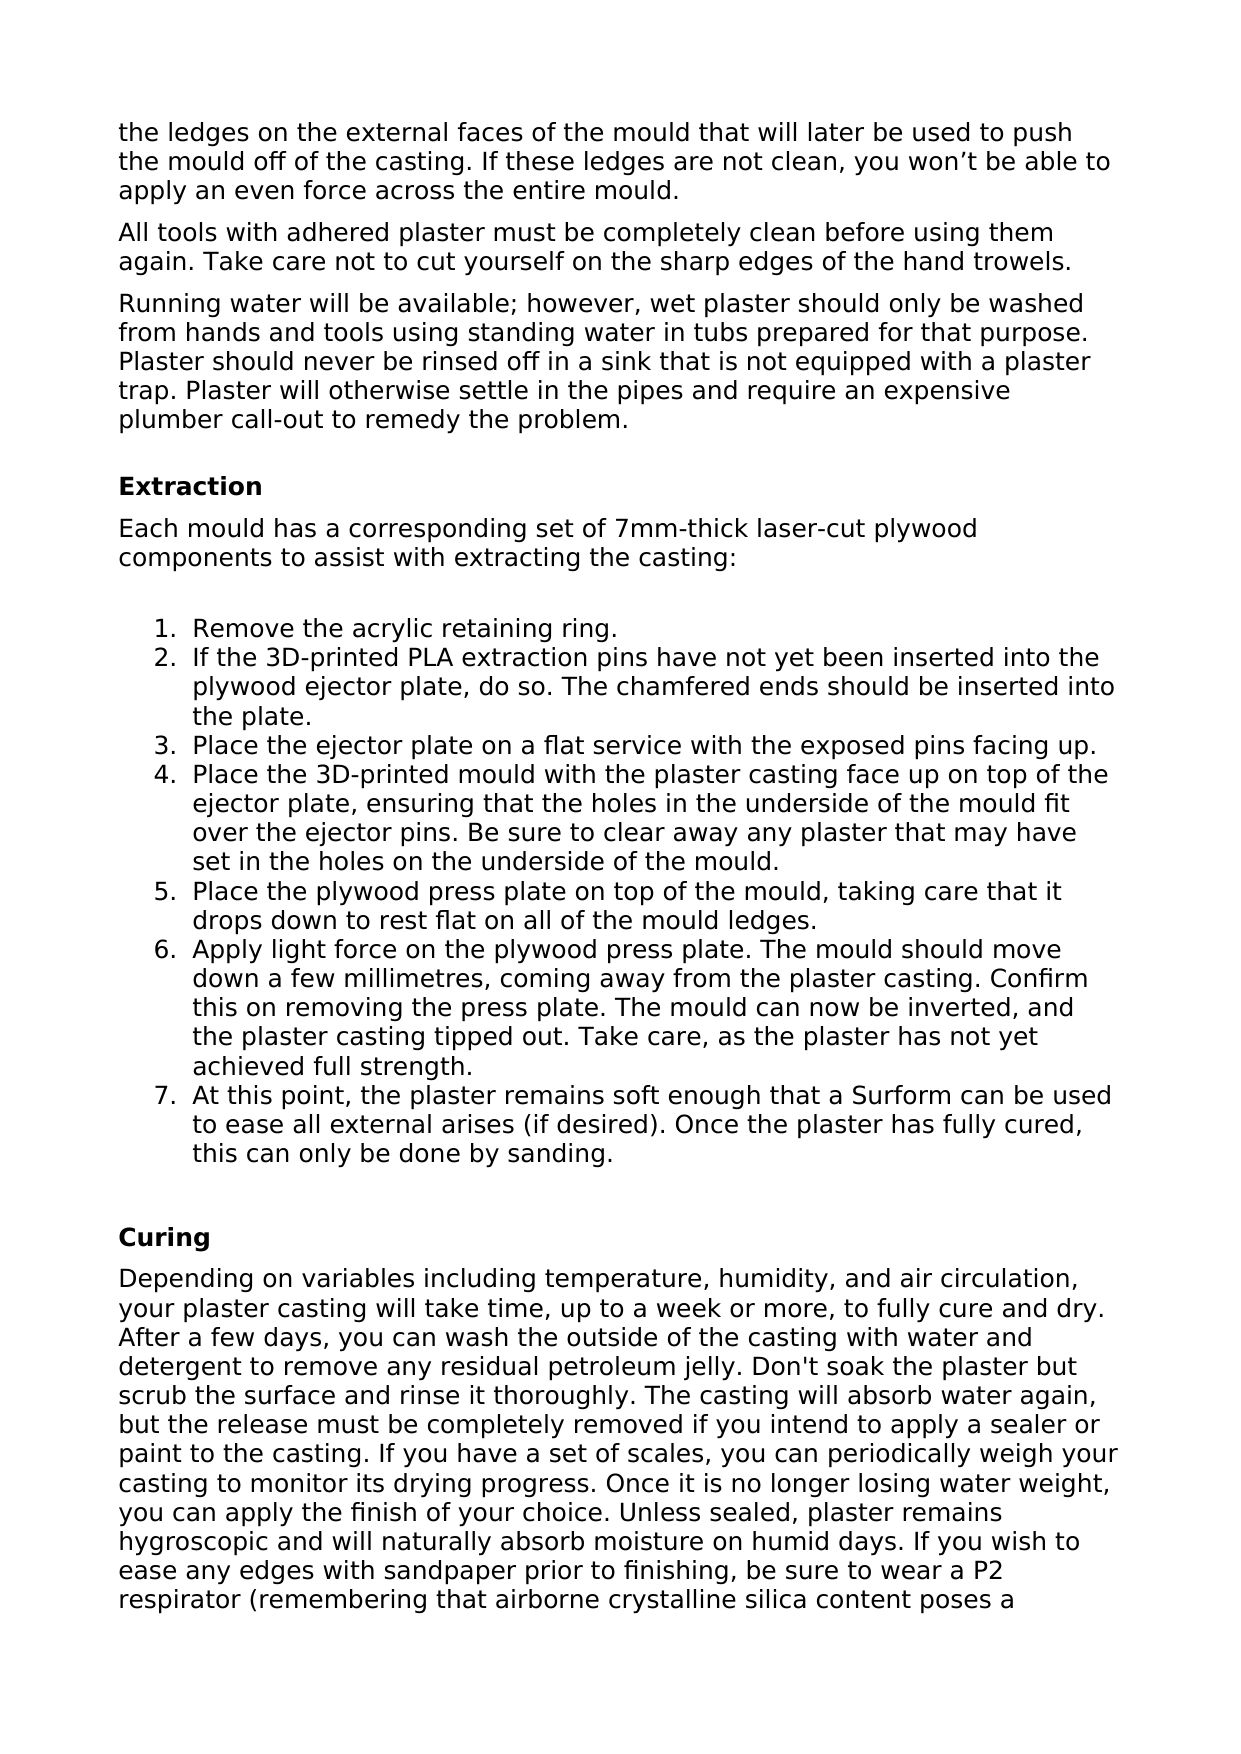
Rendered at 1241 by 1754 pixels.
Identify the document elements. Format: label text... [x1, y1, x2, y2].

list Place the ejector plate on a flat service with the exposed pins facing up. [177, 731, 1122, 760]
subtitle Extraction [118, 472, 1122, 501]
list Remove the acrylic retaining ring. [177, 614, 1122, 643]
text Depending on variables including temperature, humidity, and air circulation, your plaster casting will take time, up to a week or more, to fully cure and dry. After a few days, you can wash the outside of the casting with water and detergent to remove any residual petroleum jelly. Don't soak the plaster but scrub the surface and rinse it thoroughly. The casting will absorb water again, but the release must be completely removed if you intend to apply a sealer or paint to the casting. If you have a set of scales, you can periodically weigh your casting to monitor its drying progress. Once it is no longer losing water weight, you can apply the finish of your choice. Unless sealed, plaster remains hygroscopic and will naturally absorb moisture on humid days. If you wish to ease any edges with sandpaper prior to finishing, be sure to wear a P2 respirator (remembering that airborne crystalline silica content poses a [118, 1264, 1122, 1614]
text Each mould has a corresponding set of 7mm-thick laser-cut plywood components to assist with extracting the casting: [118, 514, 1122, 572]
text All tools with adhered plaster must be completely clean before using them again. Take care not to cut yourself on the sharp edges of the hand trowels. [118, 218, 1122, 276]
text the ledges on the external faces of the mould that will later be used to push the mould off of the casting. If these ledges are not clean, you won’t be able to apply an even force across the entire mould. [118, 118, 1122, 206]
list At this point, the plaster remains soft enough that a Surform can be used to ease all external arises (if desired). Once the plaster has fully cured, this can only be done by sanding. [177, 1081, 1122, 1168]
text Running water will be available; however, wet plaster should only be washed from hands and tools using standing water in tubs prepared for that purpose. Plaster should never be rinsed off in a sink that is not equipped with a plaster trap. Plaster will otherwise settle in the pipes and require an expensive plumber call-out to remedy the problem. [118, 289, 1122, 435]
list Place the plywood press plate on top of the mould, taking care that it drops down to rest flat on all of the mould ledges. [177, 877, 1122, 935]
list Apply light force on the plywood press plate. The mould should move down a few millimetres, coming away from the plaster casting. Confirm this on removing the press plate. The mould can now be inverted, and the plaster casting tipped out. Take care, as the plaster has not yet achieved full strength. [177, 935, 1122, 1081]
list If the 3D-printed PLA extraction pins have not yet been inserted into the plywood ejector plate, do so. The chamfered ends should be inserted into the plate. [177, 643, 1122, 731]
subtitle Curing [118, 1223, 1122, 1252]
list Place the 3D-printed mould with the plaster casting face up on top of the ejector plate, ensuring that the holes in the underside of the mould fit over the ejector pins. Be sure to clear away any plaster that may have set in the holes on the underside of the mould. [177, 760, 1122, 877]
